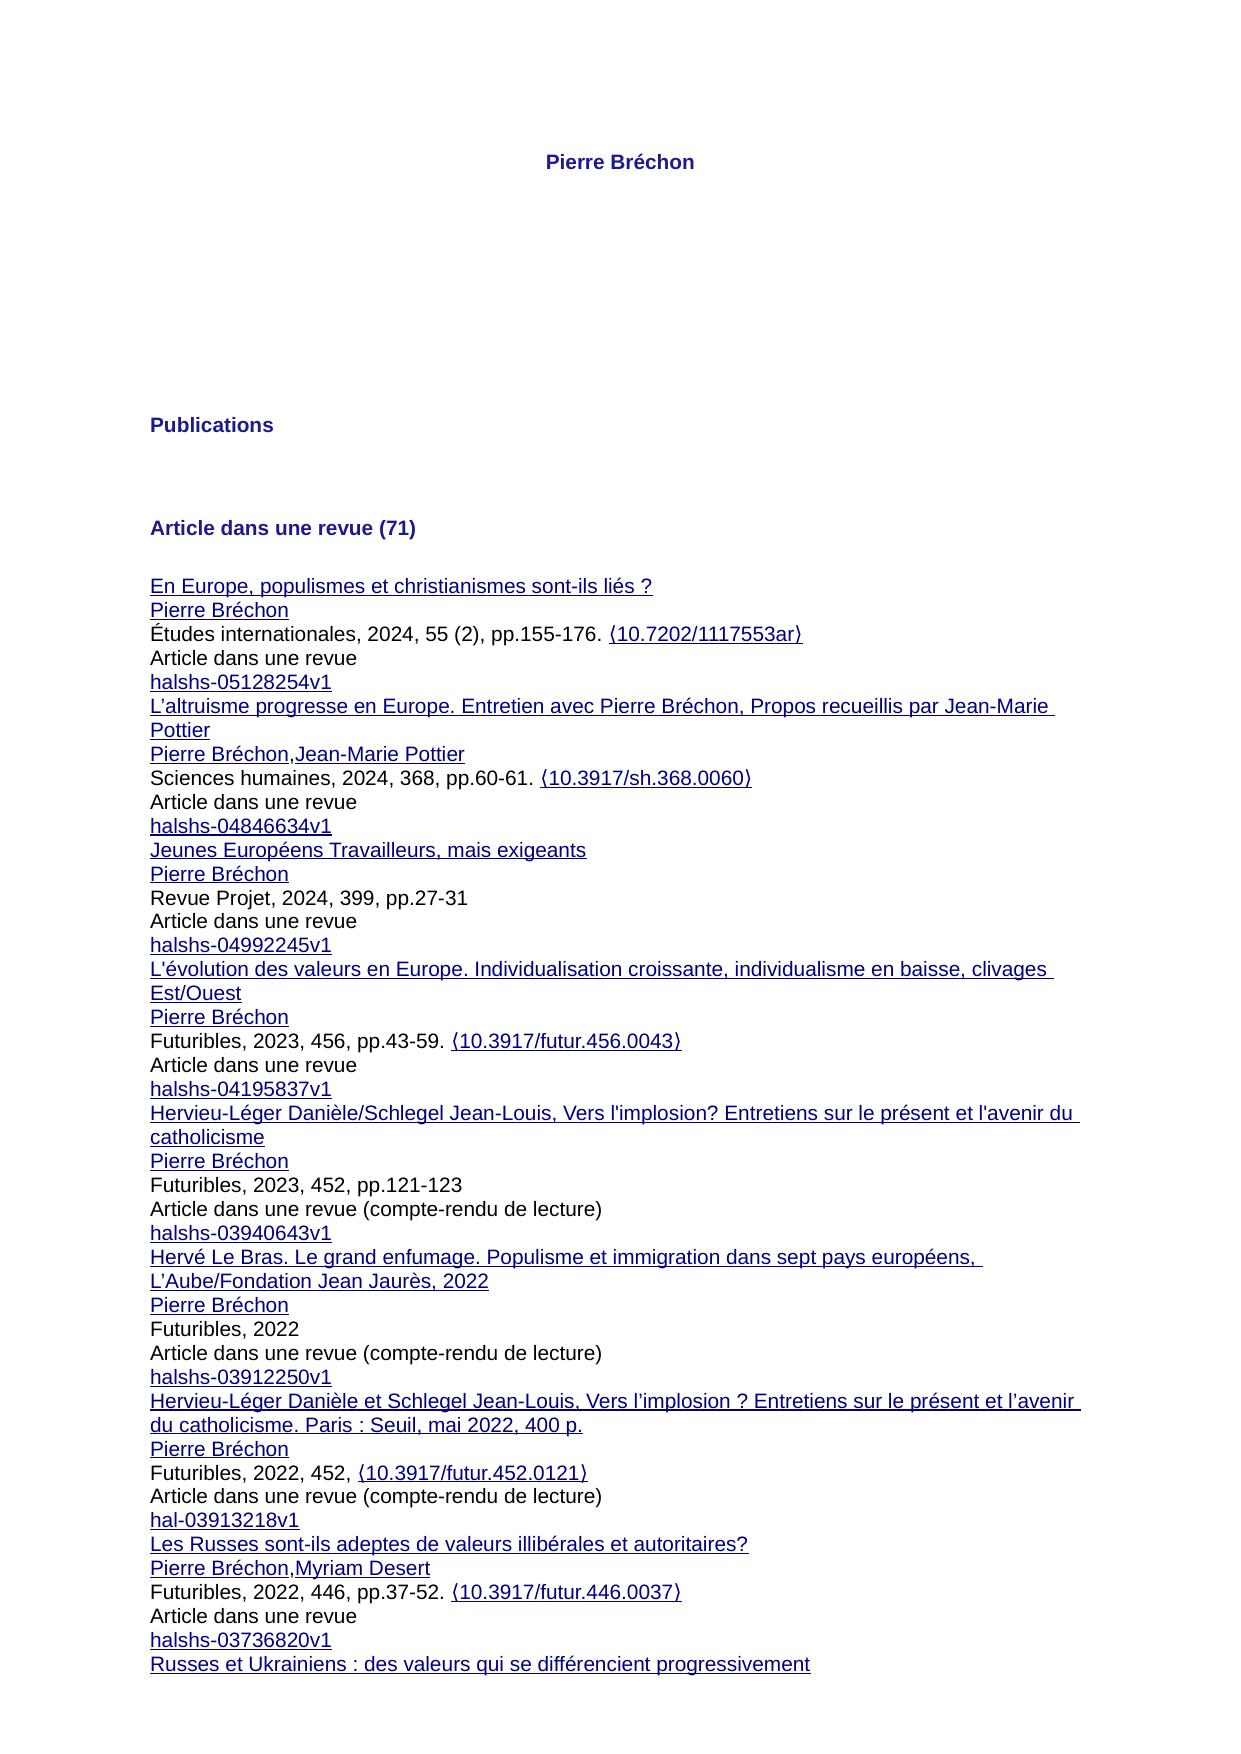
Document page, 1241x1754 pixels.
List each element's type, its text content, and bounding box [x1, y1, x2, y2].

table_cell Les Russes sont-ils adeptes de valeurs illibérales et autoritaires? Pierre Bréchon,Myriam Desert Futuribles, 2022, 446, pp.37-52. ⟨10.3917/futur.446.0037⟩ Article dans une revue halshs-03736820v1 [150, 1532, 1090, 1652]
subtitle Pierre Bréchon [150, 150, 1090, 174]
table_cell L’altruisme progresse en Europe. Entretien avec Pierre Bréchon, Propos recueillis par Jean-Marie Pottier Pierre Bréchon,Jean-Marie Pottier Sciences humaines, 2024, 368, pp.60-61. ⟨10.3917/sh.368.0060⟩ Article dans une revue halshs-04846634v1 [150, 694, 1090, 837]
table_header En Europe, populismes et christianismes sont-ils liés ? Pierre Bréchon Études internationales, 2024, 55 (2), pp.155-176. ⟨10.7202/1117553ar⟩ Article dans une revue halshs-05128254v1 [150, 574, 1090, 694]
subtitle Article dans une revue (71) [150, 516, 1090, 539]
subtitle Publications [150, 412, 1090, 436]
table_cell Hervieu-Léger Danièle et Schlegel Jean-Louis, Vers l’implosion ? Entretiens sur le présent et l’avenir du catholicisme. Paris : Seuil, mai 2022, 400 p. Pierre Bréchon Futuribles, 2022, 452, ⟨10.3917/futur.452.0121⟩ Article dans une revue (compte-rendu de lecture) hal-03913218v1 [150, 1389, 1090, 1532]
table_cell Russes et Ukrainiens : des valeurs qui se différencient progressivement [150, 1652, 1090, 1676]
table_cell Jeunes Européens Travailleurs, mais exigeants Pierre Bréchon Revue Projet, 2024, 399, pp.27-31 Article dans une revue halshs-04992245v1 [150, 838, 1090, 957]
table_cell Hervieu-Léger Danièle/Schlegel Jean-Louis, Vers l'implosion? Entretiens sur le présent et l'avenir du catholicisme Pierre Bréchon Futuribles, 2023, 452, pp.121-123 Article dans une revue (compte-rendu de lecture) halshs-03940643v1 [150, 1101, 1090, 1245]
table_cell L'évolution des valeurs en Europe. Individualisation croissante, individualisme en baisse, clivages Est/Ouest Pierre Bréchon Futuribles, 2023, 456, pp.43-59. ⟨10.3917/futur.456.0043⟩ Article dans une revue halshs-04195837v1 [150, 957, 1090, 1101]
table_cell Hervé Le Bras. Le grand enfumage. Populisme et immigration dans sept pays européens, L’Aube/Fondation Jean Jaurès, 2022 Pierre Bréchon Futuribles, 2022 Article dans une revue (compte-rendu de lecture) halshs-03912250v1 [150, 1245, 1090, 1388]
